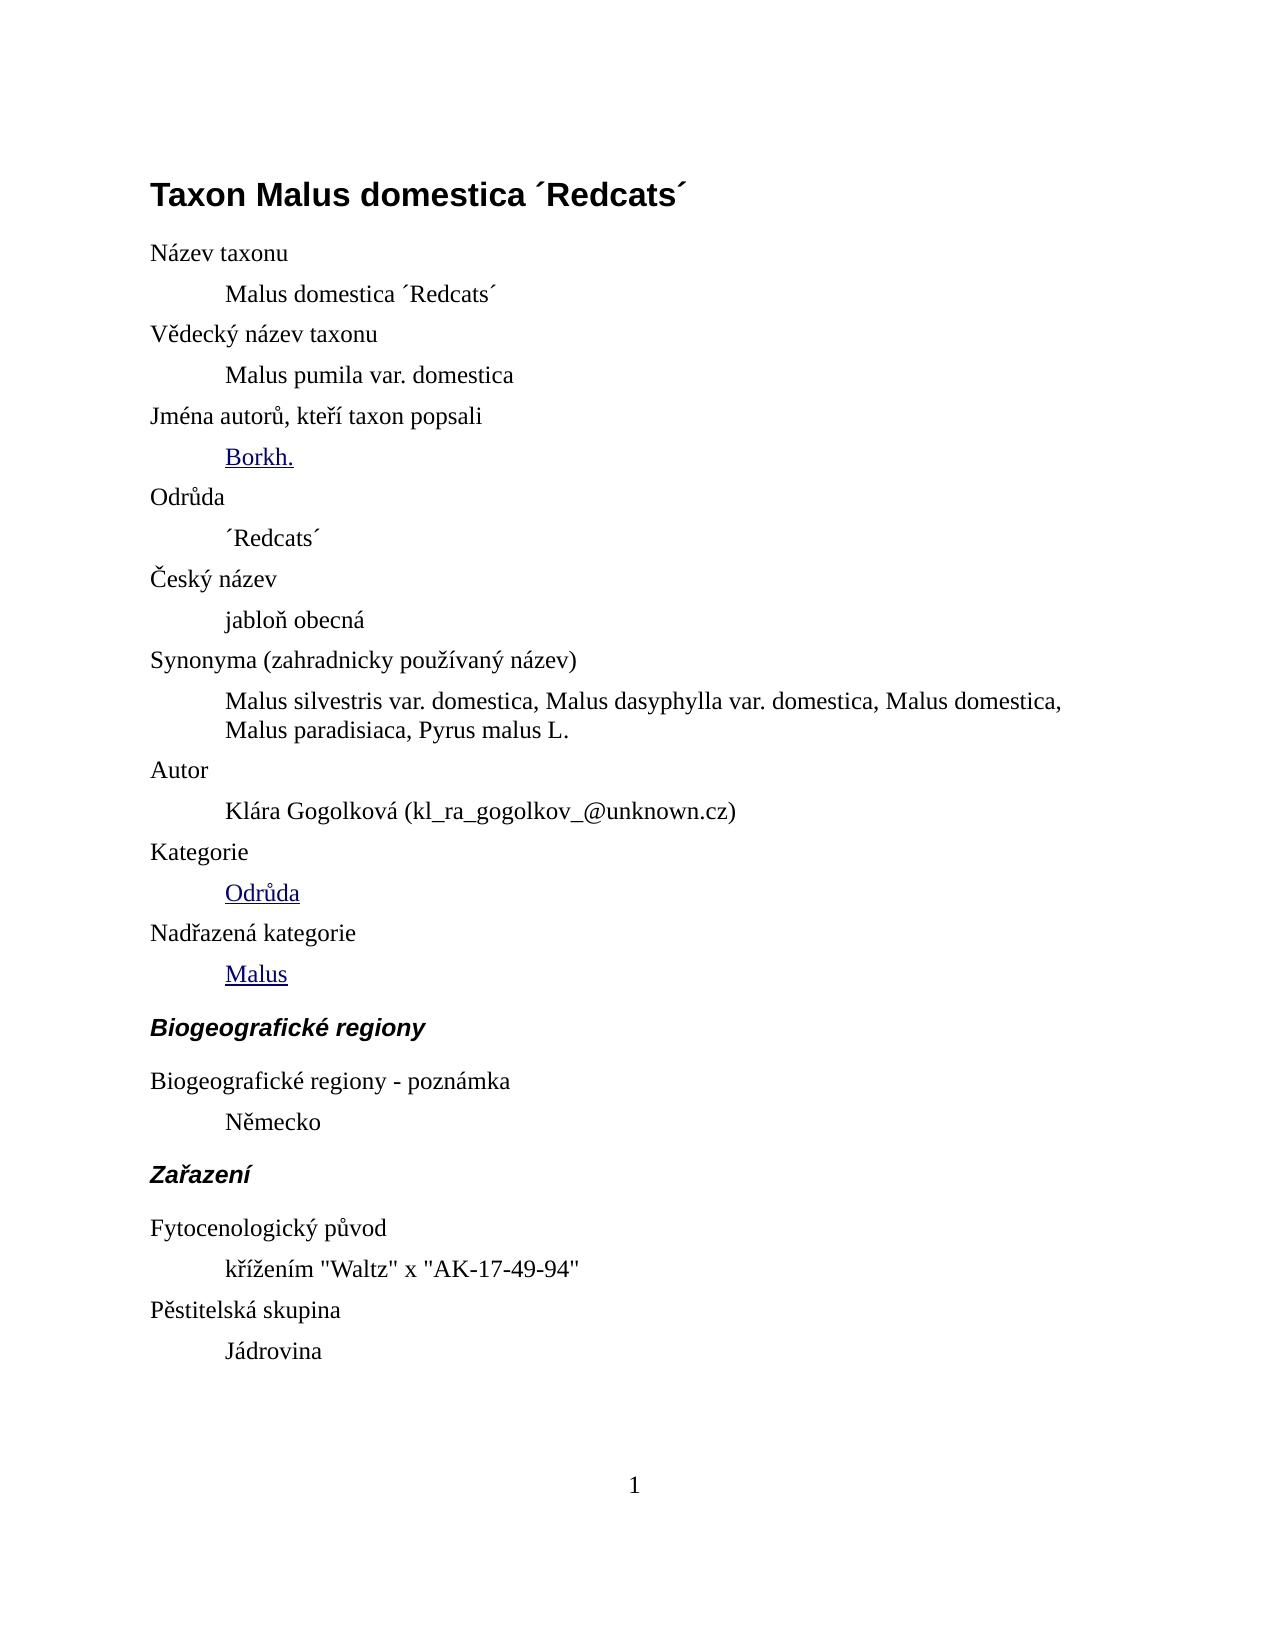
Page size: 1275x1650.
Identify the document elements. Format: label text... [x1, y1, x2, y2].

text Jádrovina [225, 1336, 1125, 1364]
text Klára Gogolková (kl_ra_gogolkov_@unknown.cz) [225, 796, 1125, 825]
text Fytocenologický původ [150, 1213, 1125, 1242]
text ´Redcats´ [225, 523, 1125, 552]
text Německo [225, 1107, 1125, 1136]
text Jména autorů, kteří taxon popsali [150, 401, 1125, 430]
text Nadřazená kategorie [150, 918, 1125, 947]
subtitle Zařazení [150, 1161, 1125, 1189]
subtitle Biogeografické regiony [150, 1013, 1125, 1042]
text Kategorie [150, 837, 1125, 866]
text Synonyma (zahradnicky používaný název) [150, 645, 1125, 674]
text jabloň obecná [225, 605, 1125, 633]
text Odrůda [225, 878, 1125, 907]
text Malus domestica ´Redcats´ [225, 279, 1125, 308]
text Český název [150, 564, 1125, 593]
text Malus pumila var. domestica [225, 360, 1125, 389]
text Borkh. [225, 442, 1125, 471]
text Malus [225, 959, 1125, 988]
text Název taxonu [150, 238, 1125, 267]
text Pěstitelská skupina [150, 1295, 1125, 1324]
subtitle Taxon Malus domestica ´Redcats´ [150, 175, 1125, 214]
text křížením "Waltz" x "AK-17-49-94" [225, 1254, 1125, 1283]
text Autor [150, 756, 1125, 784]
text Biogeografické regiony - poznámka [150, 1066, 1125, 1095]
text Vědecký název taxonu [150, 319, 1125, 348]
text Malus silvestris var. domestica, Malus dasyphylla var. domestica, Malus domestica, Malus paradisiaca, Pyrus malus L. [225, 686, 1125, 744]
text Odrůda [150, 482, 1125, 511]
